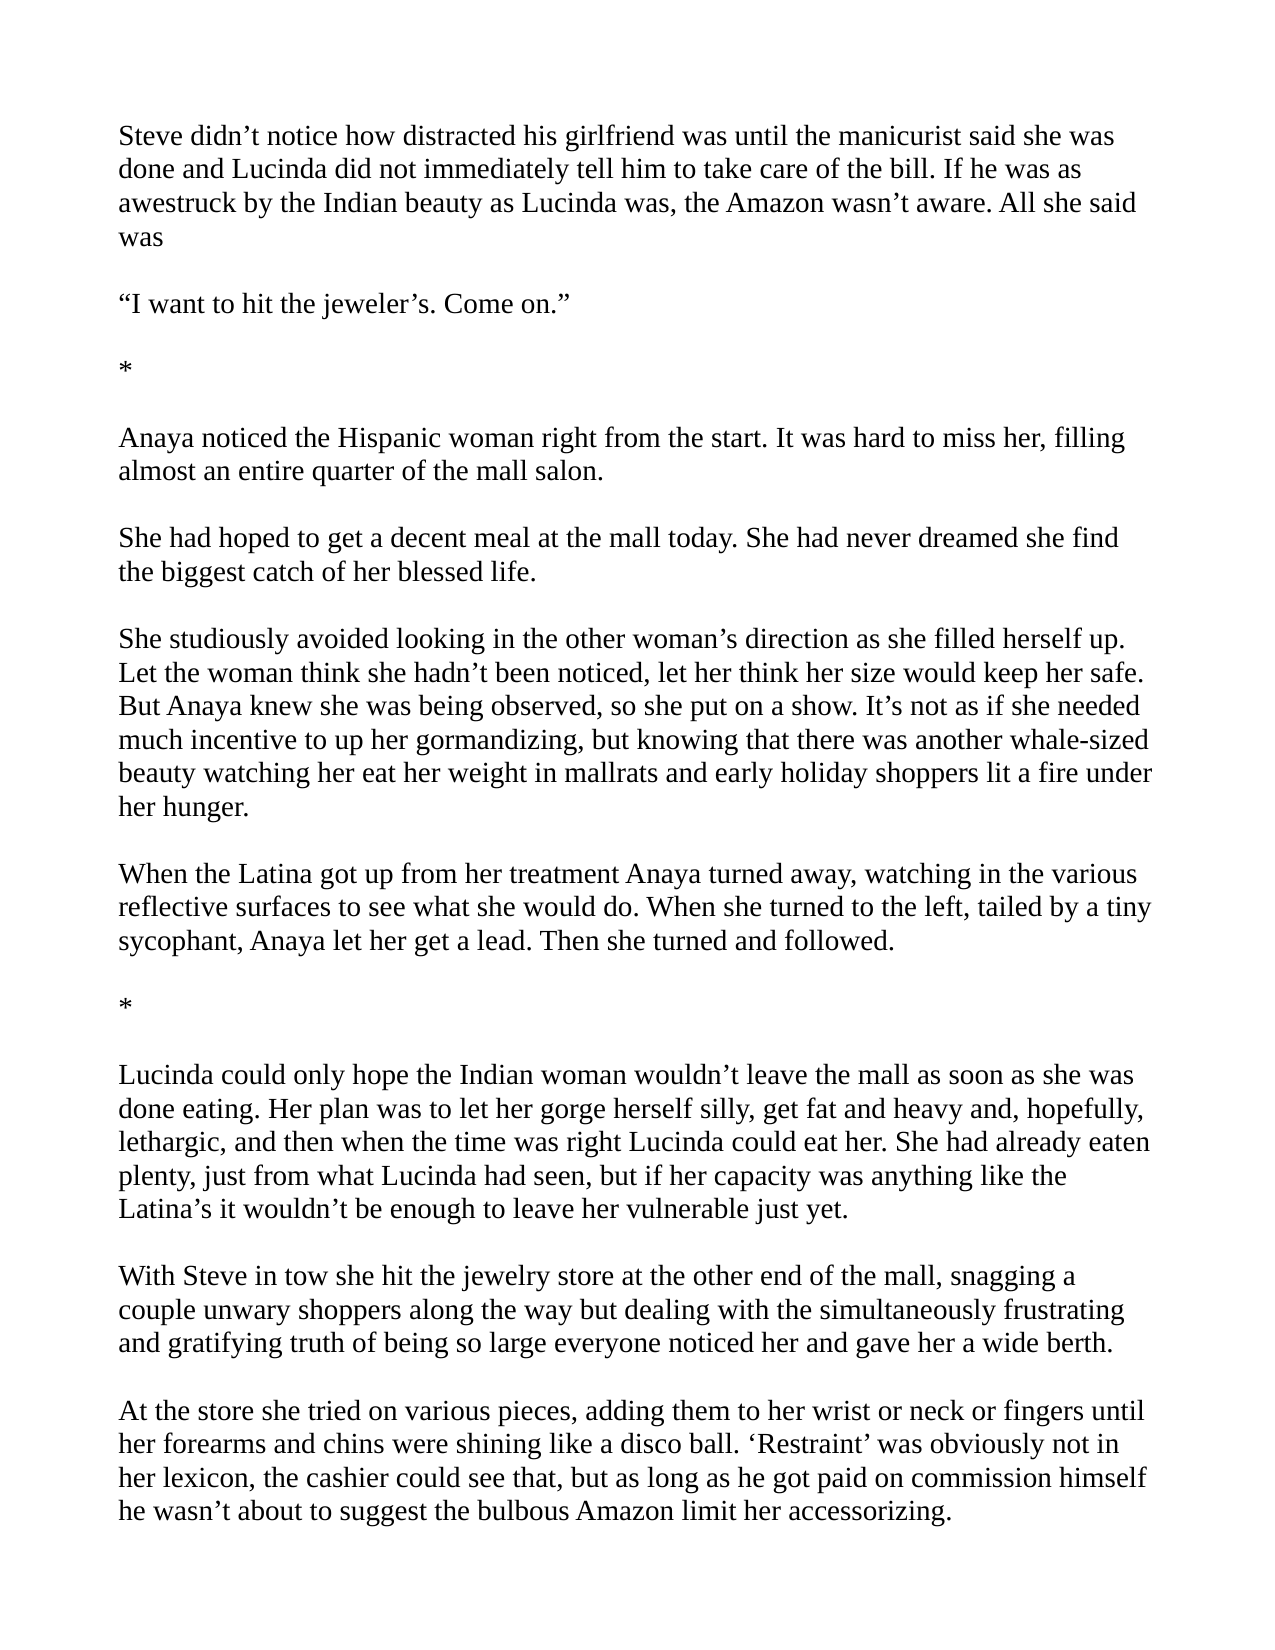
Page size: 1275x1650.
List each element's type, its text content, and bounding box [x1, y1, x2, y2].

text * [118, 353, 1157, 386]
text With Steve in tow she hit the jewelry store at the other end of the mall, snagging a couple unwary shoppers along the way but dealing with the simultaneously frustrating and gratifying truth of being so large everyone noticed her and gave her a wide berth. [118, 1258, 1157, 1359]
text When the Latina got up from her treatment Anaya turned away, watching in the various reflective surfaces to see what she would do. When she turned to the left, tailed by a tiny sycophant, Anaya let her get a lead. Then she turned and followed. [118, 856, 1157, 957]
text “I want to hit the jeweler’s. Come on.” [118, 286, 1157, 319]
text At the store she tried on various pieces, adding them to her wrist or neck or fingers until her forearms and chins were shining like a disco ball. ‘Restraint’ was obviously not in her lexicon, the cashier could see that, but as long as he got paid on commission himself he wasn’t about to suggest the bulbous Amazon limit her accessorizing. [118, 1393, 1157, 1527]
text Anaya noticed the Hispanic woman right from the start. It was hard to miss her, filling almost an entire quarter of the mall salon. [118, 420, 1157, 487]
text Steve didn’t notice how distracted his girlfriend was until the manicurist said she was done and Lucinda did not immediately tell him to take care of the bill. If he was as awestruck by the Indian beauty as Lucinda was, the Amazon wasn’t aware. All she said was [118, 118, 1157, 252]
text She had hoped to get a decent meal at the mall today. She had never dreamed she find the biggest catch of her blessed life. [118, 521, 1157, 588]
text She studiously avoided looking in the other woman’s direction as she filled herself up. Let the woman think she hadn’t been noticed, let her think her size would keep her safe. But Anaya knew she was being observed, so she put on a show. It’s not as if she needed much incentive to up her gormandizing, but knowing that there was another whale-sized beauty watching her eat her weight in mallrats and early holiday shoppers lit a fire under her hunger. [118, 621, 1157, 822]
text Lucinda could only hope the Indian woman wouldn’t leave the mall as soon as she was done eating. Her plan was to let her gorge herself silly, get fat and heavy and, hopefully, lethargic, and then when the time was right Lucinda could eat her. She had already eaten plenty, just from what Lucinda had seen, but if her capacity was anything like the Latina’s it wouldn’t be enough to leave her vulnerable just yet. [118, 1057, 1157, 1225]
text * [118, 990, 1157, 1024]
